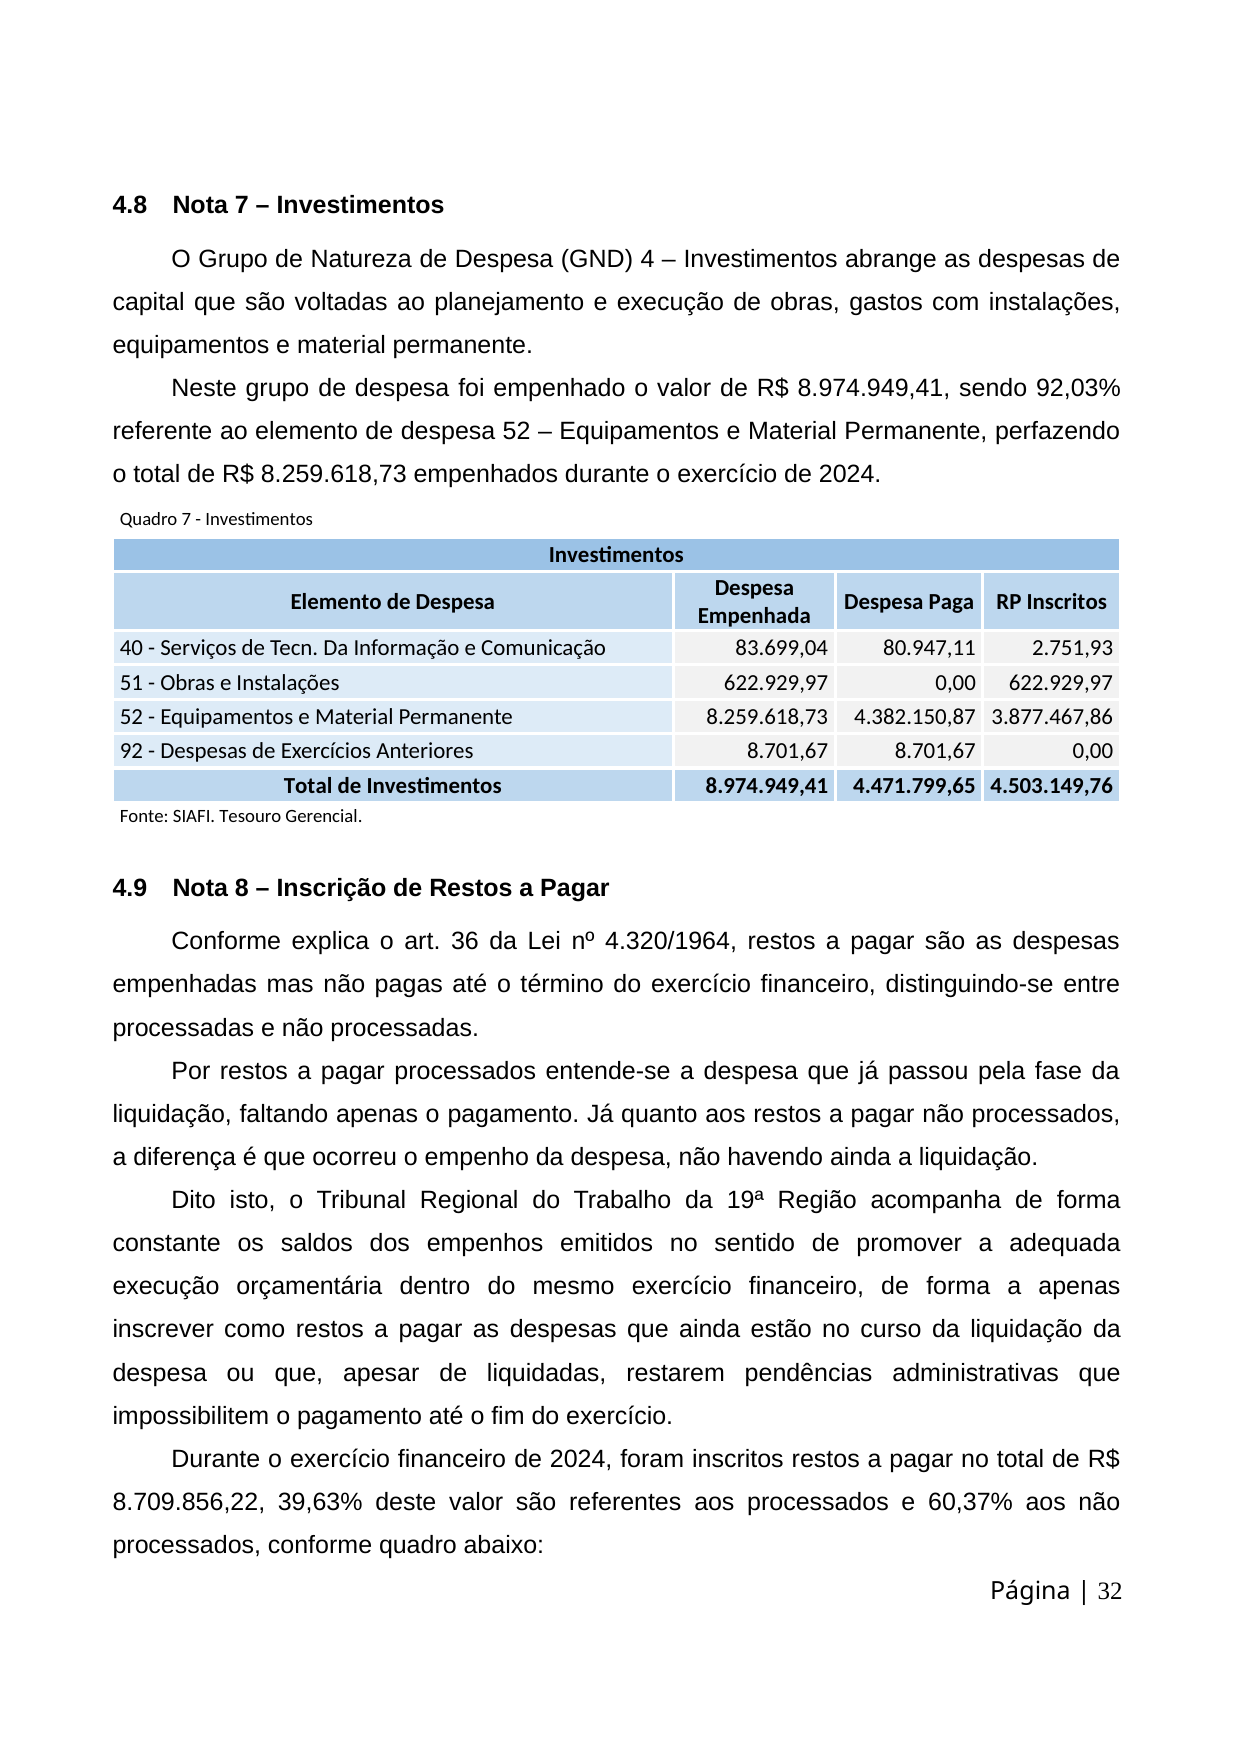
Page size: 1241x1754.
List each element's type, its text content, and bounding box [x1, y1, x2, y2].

table_header [673, 503, 835, 535]
table_cell 8.974.949,41 [675, 770, 834, 801]
table_cell 2.751,93 [984, 632, 1119, 663]
table_cell 0,00 [837, 666, 981, 698]
text Neste grupo de despesa foi empenhado o valor de R$ 8.974.949,41, sendo 92,03% referente ao elemento de despesa 52 – Equipamentos e Material Permanente, perfazendo o total de R$ 8.259.618,73 empenhados durante o exercício de 2024. [112, 373, 1122, 488]
table_cell Investimentos [114, 539, 1119, 570]
text Por restos a pagar processados entende-se a despesa que já passou pela fase da liquidação, faltando apenas o pagamento. Já quanto aos restos a pagar não processados, a diferença é que ocorreu o empenho da despesa, não havendo ainda a liquidação. [112, 1056, 1122, 1171]
text Conforme explica o art. 36 da Lei nº 4.320/1964, restos a pagar são as despesas empenhadas mas não pagas até o término do exercício financeiro, distinguindo-se entre processadas e não processadas. [112, 926, 1122, 1041]
table_cell [835, 804, 983, 873]
table_cell [983, 804, 1120, 873]
table_cell 52 - Equipamentos e Material Permanente [114, 701, 672, 732]
table_cell Elemento de Despesa [114, 573, 672, 629]
subtitle Nota 8 – Inscrição de Restos a Pagar [112, 873, 1122, 901]
table_cell 0,00 [984, 735, 1119, 766]
table_cell [673, 804, 835, 873]
table_cell 80.947,11 [837, 632, 981, 663]
table_cell 8.701,67 [837, 735, 981, 766]
table_cell 8.259.618,73 [675, 701, 834, 732]
table_cell 4.503.149,76 [984, 770, 1119, 801]
table_cell 92 - Despesas de Exercícios Anteriores [114, 735, 672, 766]
table_cell 622.929,97 [984, 666, 1119, 698]
table_header [835, 503, 983, 535]
table_cell RP Inscritos [984, 573, 1119, 629]
table_cell Fonte: SIAFI. Tesouro Gerencial. [112, 804, 673, 873]
table_cell 40 - Serviços de Tecn. Da Informação e Comunicação [114, 632, 672, 663]
text Dito isto, o Tribunal Regional do Trabalho da 19ª Região acompanha de forma constante os saldos dos empenhos emitidos no sentido de promover a adequada execução orçamentária dentro do mesmo exercício financeiro, de forma a apenas inscrever como restos a pagar as despesas que ainda estão no curso da liquidação da despesa ou que, apesar de liquidadas, restarem pendências administrativas que impossibilitem o pagamento até o fim do exercício. [112, 1185, 1122, 1429]
table_header [983, 503, 1120, 535]
text O Grupo de Natureza de Despesa (GND) 4 – Investimentos abrange as despesas de capital que são voltadas ao planejamento e execução de obras, gastos com instalações, equipamentos e material permanente. [112, 244, 1122, 359]
table_cell 51 - Obras e Instalações [114, 666, 672, 698]
table_cell 83.699,04 [675, 632, 834, 663]
table_cell 8.701,67 [675, 735, 834, 766]
table_cell 622.929,97 [675, 666, 834, 698]
subtitle Nota 7 – Investimentos [112, 190, 1122, 219]
table_header Quadro 7 - Investimentos [112, 503, 673, 535]
table_cell 4.382.150,87 [837, 701, 981, 732]
table_cell 4.471.799,65 [837, 770, 981, 801]
text Durante o exercício financeiro de 2024, foram inscritos restos a pagar no total de R$ 8.709.856,22, 39,63% deste valor são referentes aos processados e 60,37% aos não processados, conforme quadro abaixo: [112, 1444, 1122, 1559]
table_cell Despesa Empenhada [675, 573, 834, 629]
table_cell Total de Investimentos [114, 770, 672, 801]
table_cell Despesa Paga [837, 573, 981, 629]
table_cell 3.877.467,86 [984, 701, 1119, 732]
